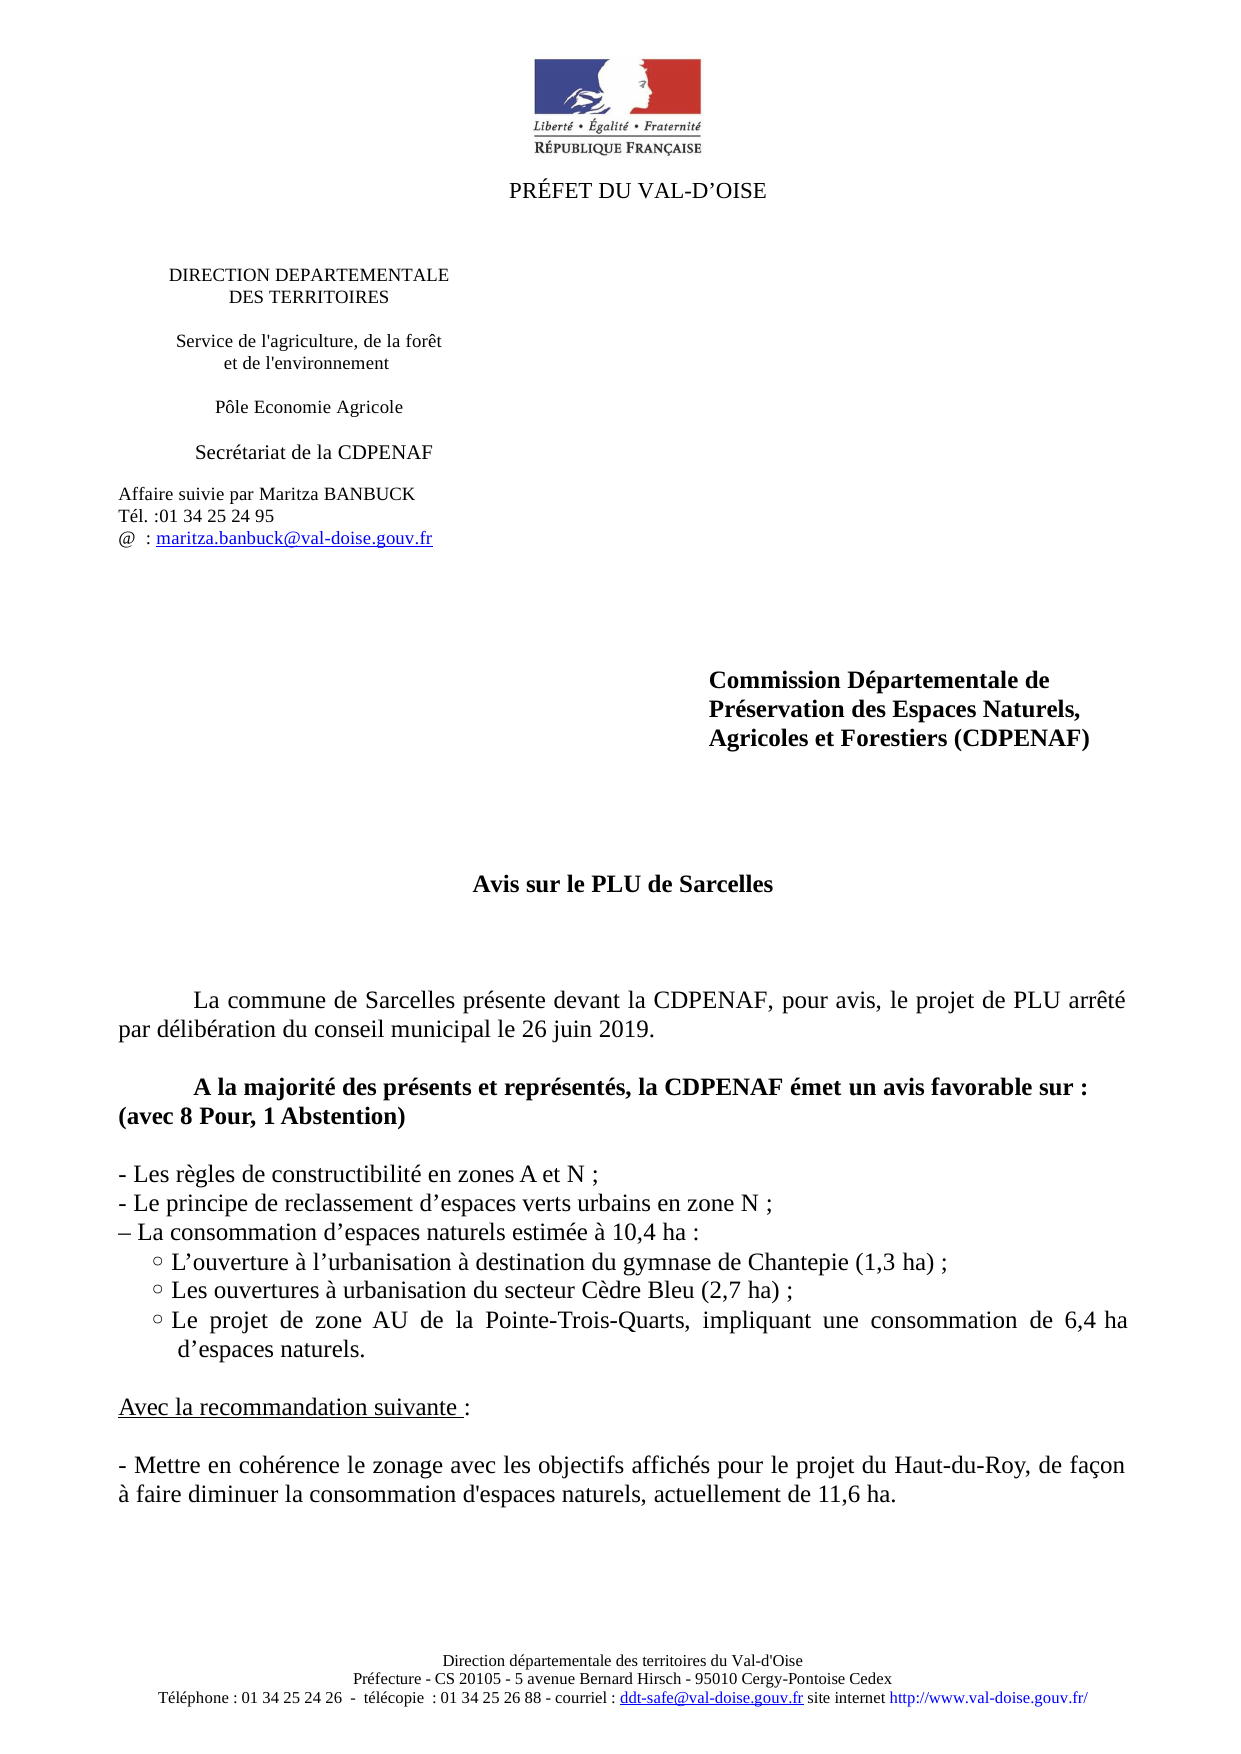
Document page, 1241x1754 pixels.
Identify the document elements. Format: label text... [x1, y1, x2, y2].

text Tél. :01 34 25 24 95 [118, 505, 1127, 527]
text Affaire suivie par Maritza BANBUCK [118, 483, 1127, 505]
text Agricoles et Forestiers (CDPENAF) [118, 723, 1127, 752]
text – La consommation d’espaces naturels estimée à 10,4 ha : [118, 1217, 1127, 1246]
text - Le principe de reclassement d’espaces verts urbains en zone N ; [118, 1188, 1127, 1217]
list Le projet de zone AU de la Pointe-Trois-Quarts, impliquant une consommation de 6,4 ha d’espaces naturels. [148, 1304, 1127, 1363]
text La commune de Sarcelles présente devant la CDPENAF, pour avis, le projet de PLU arrêté par délibération du conseil municipal le 26 juin 2019. [118, 985, 1127, 1043]
list L’ouverture à l’urbanisation à destination du gymnase de Chantepie (1,3 ha) ; [148, 1246, 1127, 1275]
text - Les règles de constructibilité en zones A et N ; [118, 1159, 1127, 1188]
text Commission Départementale de [118, 665, 1127, 694]
text @ : maritza.banbuck@val-doise.gouv.fr [118, 527, 1127, 549]
text A la majorité des présents et représentés, la CDPENAF émet un avis favorable sur : [118, 1072, 1127, 1101]
text - Mettre en cohérence le zonage avec les objectifs affichés pour le projet du Haut-du-Roy, de façon à faire diminuer la consommation d'espaces naturels, actuellement de 11,6 ha. [118, 1450, 1127, 1508]
text (avec 8 Pour, 1 Abstention) [118, 1101, 1127, 1130]
text Avec la recommandation suivante : [118, 1392, 1127, 1421]
text Avis sur le PLU de Sarcelles [118, 868, 1127, 898]
picture [530, 54, 704, 158]
text Préservation des Espaces Naturels, [118, 694, 1127, 723]
list Les ouvertures à urbanisation du secteur Cèdre Bleu (2,7 ha) ; [148, 1275, 1127, 1304]
